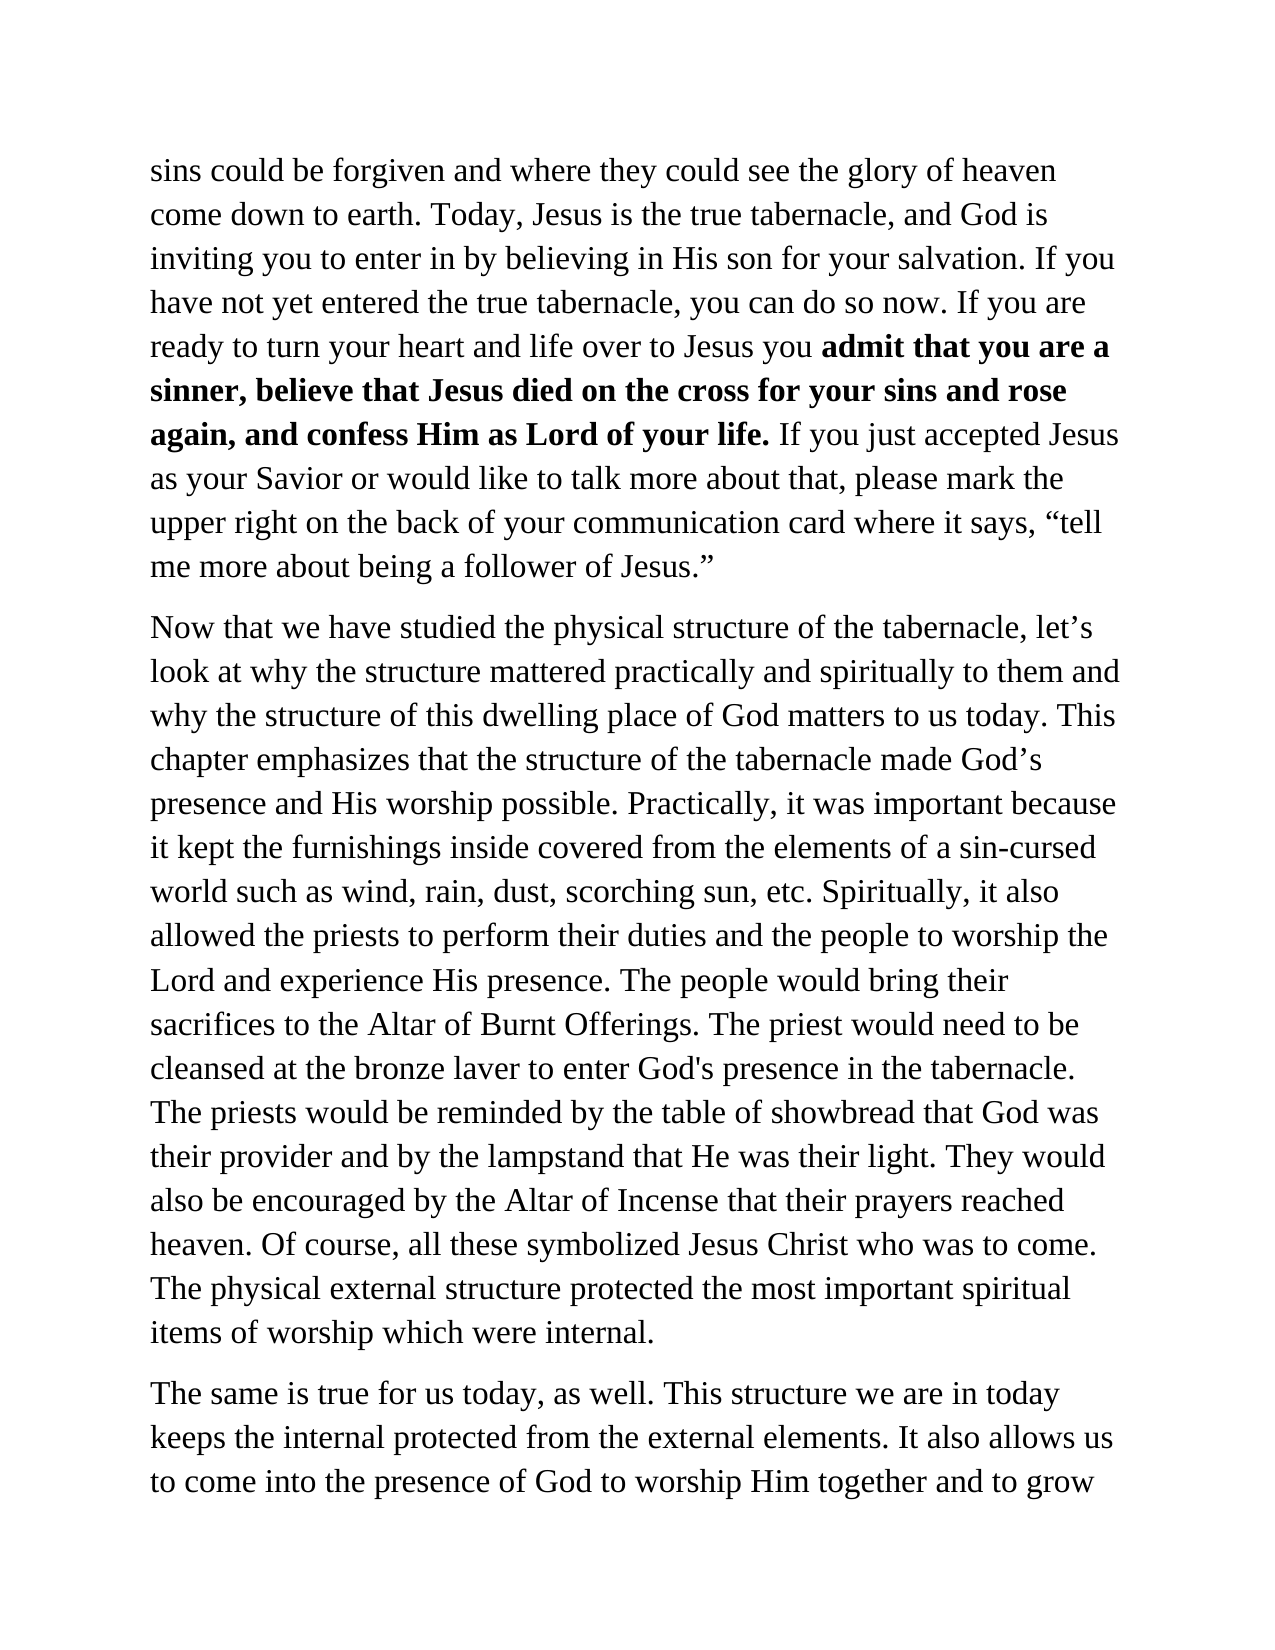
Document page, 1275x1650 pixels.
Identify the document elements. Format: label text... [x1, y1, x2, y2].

text sins could be forgiven and where they could see the glory of heaven come down to earth. Today, Jesus is the true tabernacle, and God is inviting you to enter in by believing in His son for your salvation. If you have not yet entered the true tabernacle, you can do so now. If you are ready to turn your heart and life over to Jesus you admit that you are a sinner, believe that Jesus died on the cross for your sins and rose again, and confess Him as Lord of your life. If you just accepted Jesus as your Savior or would like to talk more about that, please mark the upper right on the back of your communication card where it says, “tell me more about being a follower of Jesus.” [150, 150, 1125, 585]
text The same is true for us today, as well. This structure we are in today keeps the internal protected from the external elements. It also allows us to come into the presence of God to worship Him together and to grow [150, 1373, 1125, 1499]
text Now that we have studied the physical structure of the tabernacle, let’s look at why the structure mattered practically and spiritually to them and why the structure of this dwelling place of God matters to us today. This chapter emphasizes that the structure of the tabernacle made God’s presence and His worship possible. Practically, it was important because it kept the furnishings inside covered from the elements of a sin-cursed world such as wind, rain, dust, scorching sun, etc. Spiritually, it also allowed the priests to perform their duties and the people to worship the Lord and experience His presence. The people would bring their sacrifices to the Altar of Burnt Offerings. The priest would need to be cleansed at the bronze laver to enter God's presence in the tabernacle. The priests would be reminded by the table of showbread that God was their provider and by the lampstand that He was their light. They would also be encouraged by the Altar of Incense that their prayers reached heaven. Of course, all these symbolized Jesus Christ who was to come. The physical external structure protected the most important spiritual items of worship which were internal. [150, 607, 1125, 1351]
